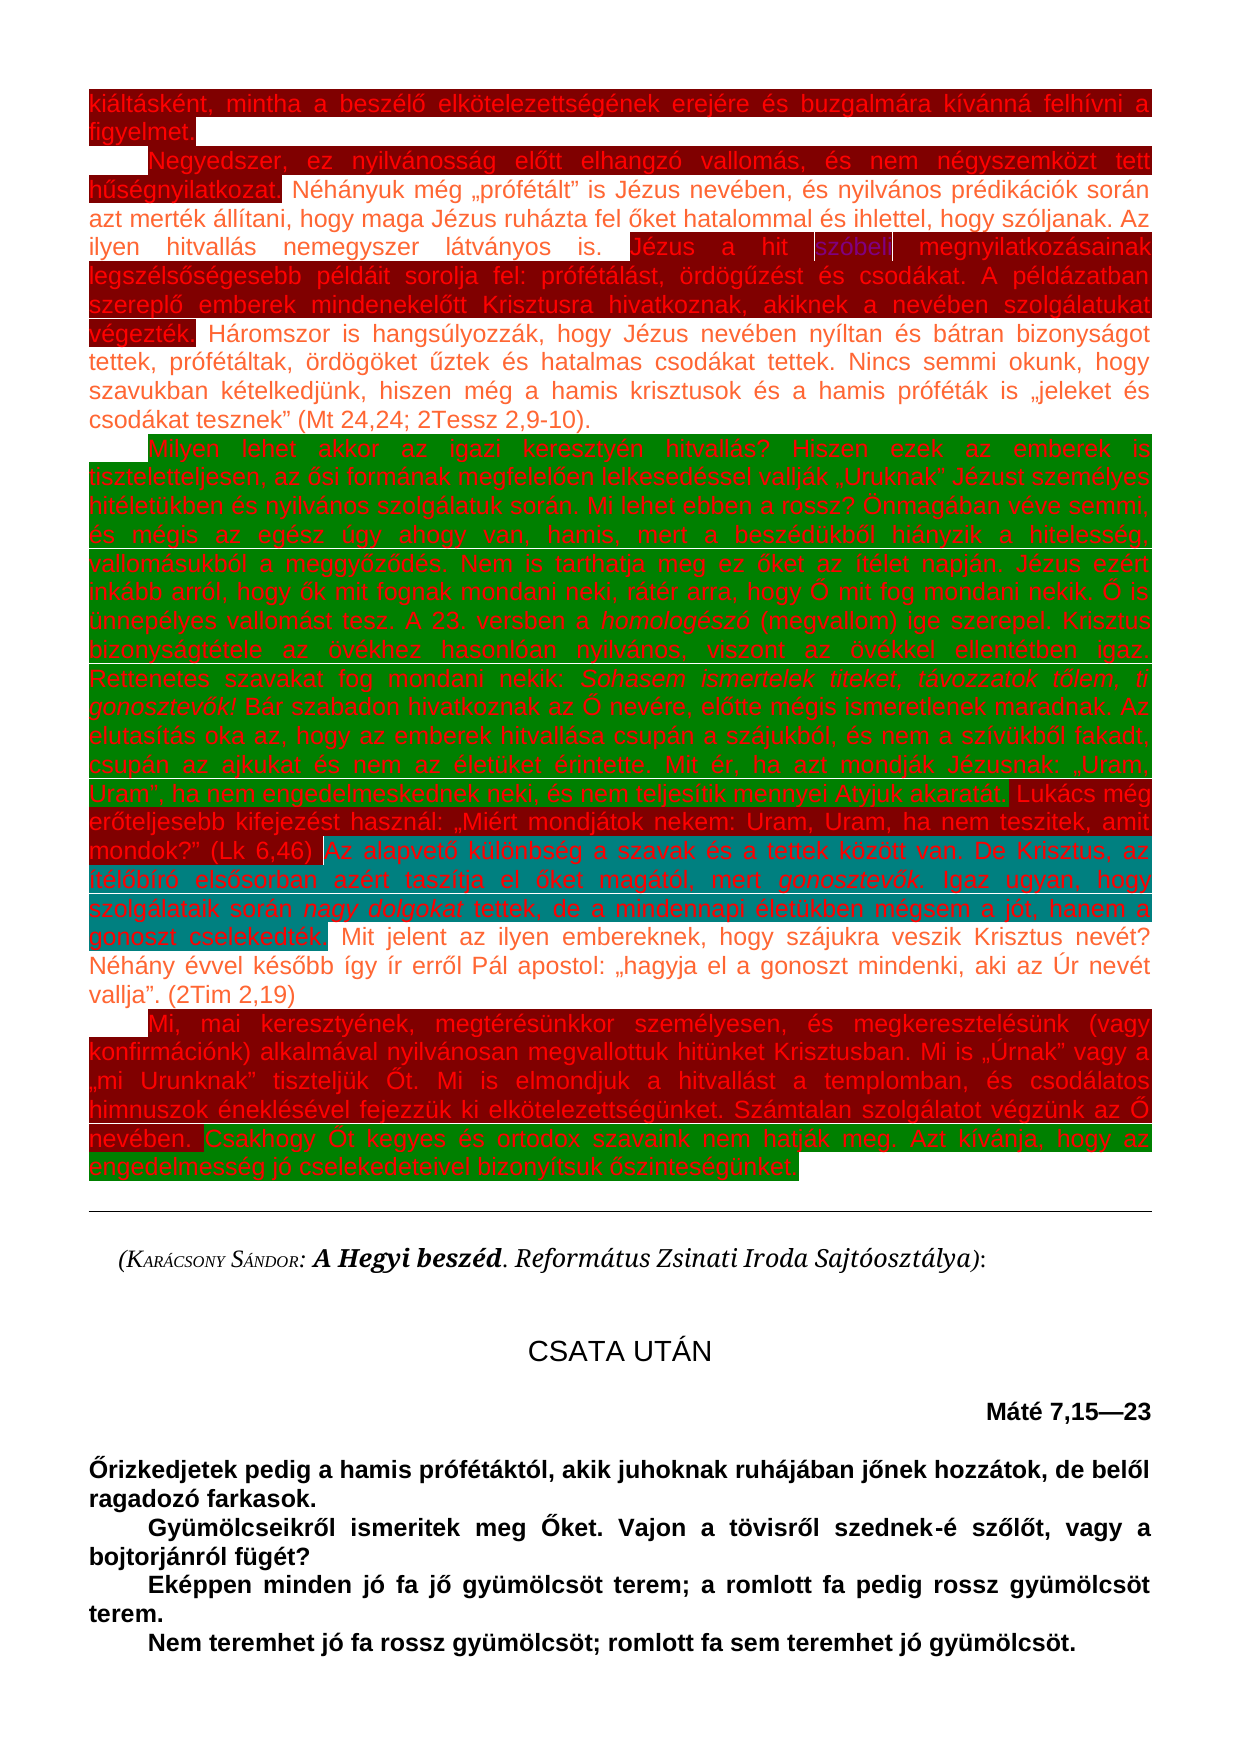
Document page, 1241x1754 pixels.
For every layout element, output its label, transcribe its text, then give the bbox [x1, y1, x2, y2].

text Gyümölcseikről ismeritek meg Őket. Vajon a tövisről szednek‑é szőlőt, vagy a bojtorjánról fügét? [88, 1513, 1152, 1570]
text Milyen lehet akkor az igazi keresztyén hitvallás? Hiszen ezek az emberek is tiszteletteljesen, az ősi formának megfelelően lelkesedéssel vallják „Uruknak” Jézust személyes hitéletükben és nyilvános szolgálatuk során. Mi lehet ebben a rossz? Önmagában véve semmi, és mégis az egész úgy ahogy van, hamis, mert a beszédükből hiányzik a hitelesség, vallomásukból a meggyőződés. Nem is tarthatja meg ez őket az ítélet napján. Jézus ezért inkább arról, hogy ők mit fognak mondani neki, rátér arra, hogy Ő mit fog mondani nekik. Ő is ünnepélyes vallomást tesz. A 23. versben a homologészó (megvallom) ige szerepel. Krisztus bizonyságtétele az övékhez hasonlóan nyilvános, viszont az övékkel ellentétben igaz. Rettenetes szavakat fog mondani nekik: Sohasem ismertelek titeket, távozzatok tőlem, ti gonosztevők! Bár szabadon hivatkoznak az Ő nevére, előtte mégis ismeretlenek maradnak. Az elutasítás oka az, hogy az emberek hitvallása csupán a szájukból, és nem a szívükből fakadt, csupán az ajkukat és nem az életüket érintette. Mit ér, ha azt mondják Jézusnak: „Uram, Uram”, ha nem engedelmeskednek neki, és nem teljesítik mennyei Atyjuk akaratát. Lukács még erőteljesebb kifejezést használ: „Miért mondjátok nekem: Uram, Uram, ha nem teszitek, amit mondok?” (Lk 6,46) Az alapvető különbség a szavak és a tettek között van. De Krisztus, az ítélőbíró elsősorban azért taszítja el őket magától, mert gonosztevők. Igaz ugyan, hogy szolgálataik során nagy dolgokat tettek, de a mindennapi életükben mégsem a jót, hanem a gonoszt cselekedték. Mit jelent az ilyen embereknek, hogy szájukra veszik Krisztus nevét? Néhány évvel később így ír erről Pál apostol: „hagyja el a gonoszt mindenki, aki az Úr nevét vallja”. (2Tim 2,19) [88, 433, 1152, 1008]
text CSATA UTÁN [88, 1334, 1152, 1368]
text kiáltásként, mintha a beszélő elkötelezettségének erejére és buzgalmára kívánná felhívni a figyelmet. [88, 88, 1152, 146]
text Máté 7,15―23 [88, 1397, 1152, 1426]
text Mi, mai keresztyének, megtérésünkkor személyesen, és megkeresztelésünk (vagy konfirmációnk) alkalmával nyilvánosan megvallottuk hitünket Krisztusban. Mi is „Úrnak” vagy a „mi Urunknak” tiszteljük Őt. Mi is elmondjuk a hitvallást a templomban, és csodálatos himnuszok éneklésével fejezzük ki elkötelezettségünket. Számtalan szolgálatot végzünk az Ő nevében. Csakhogy Őt kegyes és ortodox szavaink nem hatják meg. Azt kívánja, hogy az engedelmesség jó cselekedeteivel bizonyítsuk őszinteségünket. [88, 1008, 1152, 1181]
text Nem teremhet jó fa rossz gyümölcsöt; romlott fa sem teremhet jó gyümölcsöt. [88, 1628, 1152, 1657]
text Negyedszer, ez nyilvánosság előtt elhangzó vallomás, és nem négyszemközt tett hűségnyilatkozat. Néhányuk még „prófétált” is Jézus nevében, és nyilvános prédikációk során azt merték állítani, hogy maga Jézus ruházta fel őket hatalommal és ihlettel, hogy szóljanak. Az ilyen hitvallás nemegyszer látványos is. Jézus a hit szóbeli megnyilatkozásainak legszélsőségesebb példáit sorolja fel: prófétálást, ördögűzést és csodákat. A példázatban szereplő emberek mindenekelőtt Krisztusra hivatkoznak, akiknek a nevében szolgálatukat végezték. Háromszor is hangsúlyozzák, hogy Jézus nevében nyíltan és bátran bizonyságot tettek, prófétáltak, ördögöket űztek és hatalmas csodákat tettek. Nincs semmi okunk, hogy szavukban kételkedjünk, hiszen még a hamis krisztusok és a hamis próféták is „jeleket és csodákat tesznek” (Mt 24,24; 2Tessz 2,9-10). [88, 146, 1152, 433]
text Őrizkedjetek pedig a hamis prófétáktól, akik juhoknak ruhájában jőnek hozzátok, de belől ragadozó farkasok. [88, 1455, 1152, 1513]
text (Karácsony Sándor: A Hegyi beszéd. Református Zsinati Iroda Sajtóosztálya): [88, 1212, 1152, 1304]
text Eképpen minden jó fa jő gyümölcsöt terem; a romlott fa pedig rossz gyümölcsöt terem. [88, 1570, 1152, 1628]
